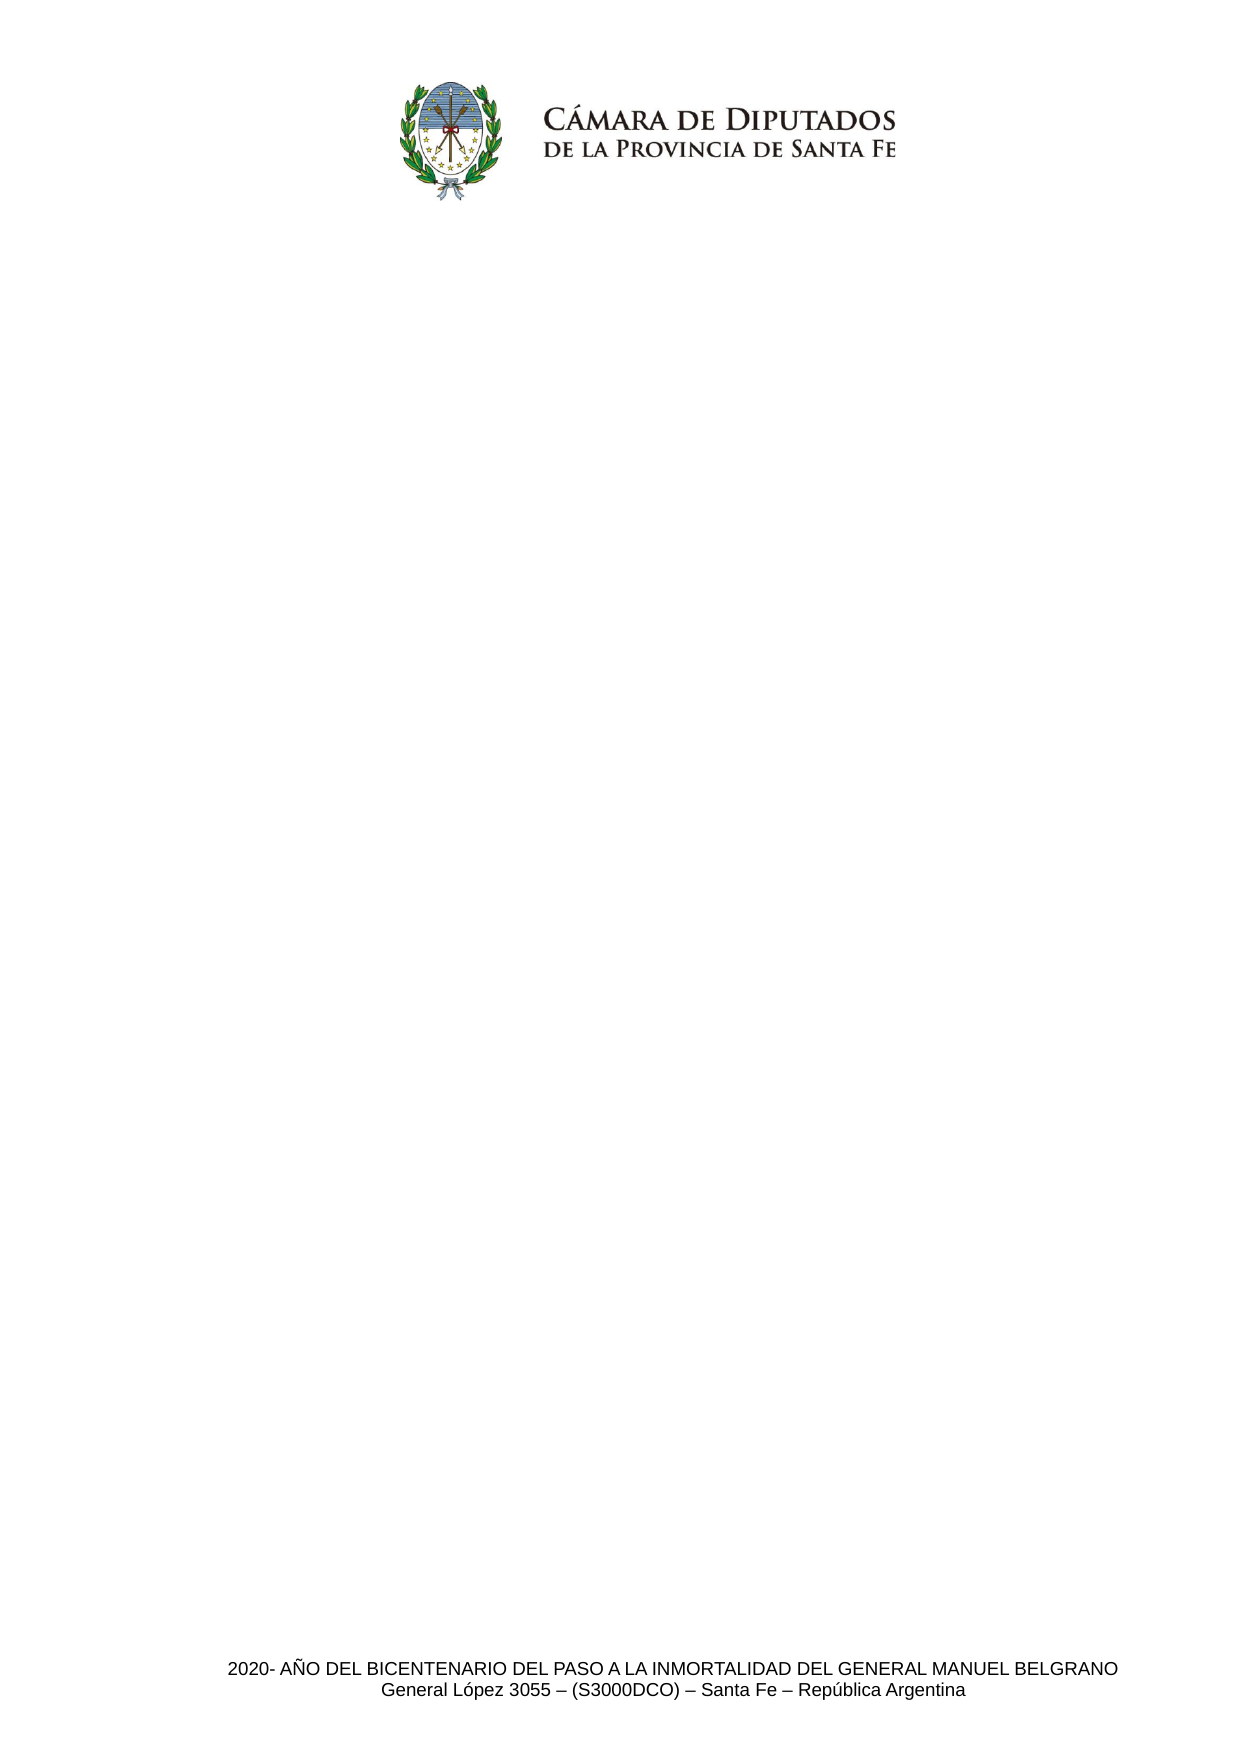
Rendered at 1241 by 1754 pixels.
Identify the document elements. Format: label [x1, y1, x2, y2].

picture [400, 82, 896, 205]
